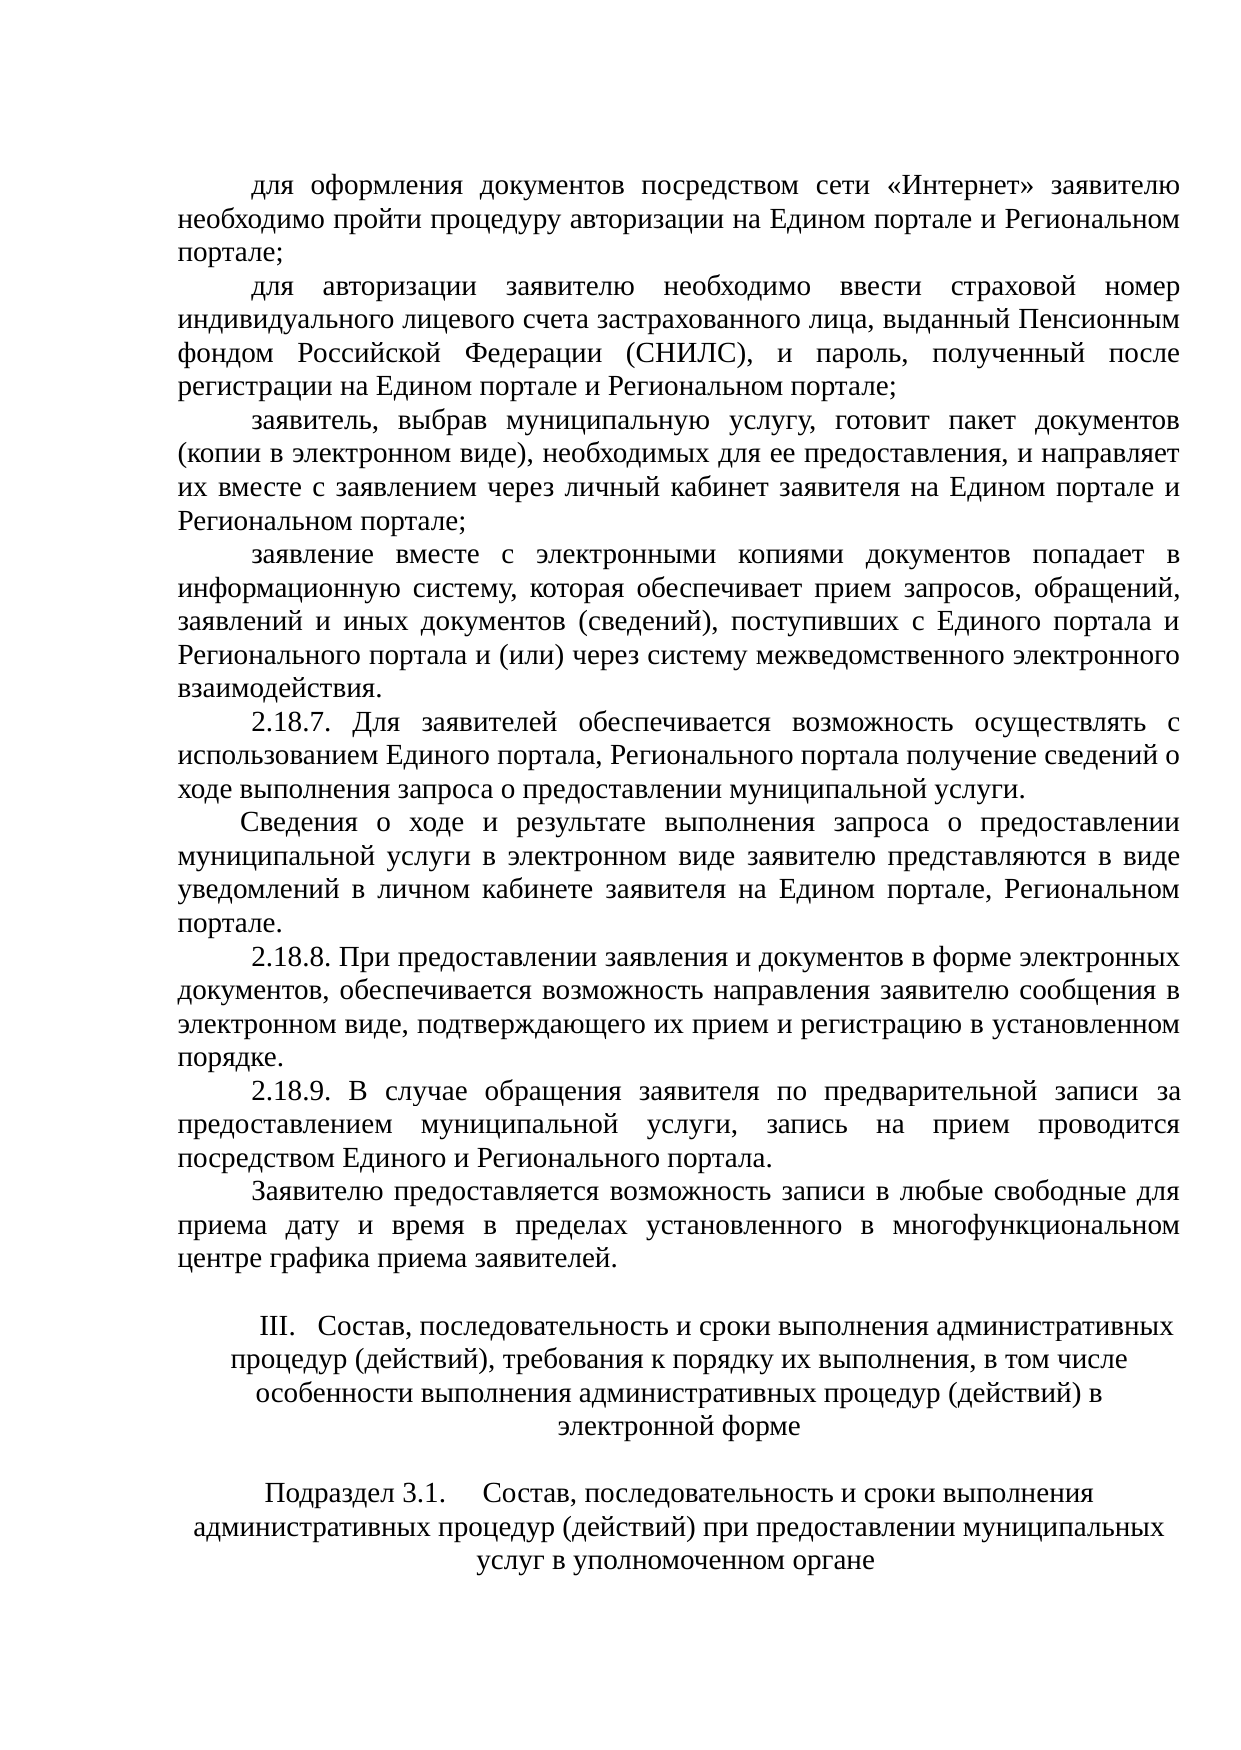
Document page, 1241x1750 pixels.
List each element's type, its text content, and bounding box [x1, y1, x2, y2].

text Заявителю предоставляется возможность записи в любые свободные для приема дату и время в пределах установленного в многофункциональном центре графика приема заявителей. [177, 1173, 1181, 1274]
text для оформления документов посредством сети «Интернет» заявителю необходимо пройти процедуру авторизации на Едином портале и Региональном портале; [177, 167, 1181, 268]
text Сведения о ходе и результате выполнения запроса о предоставлении муниципальной услуги в электронном виде заявителю представляются в виде уведомлений в личном кабинете заявителя на Едином портале, Региональном портале. [177, 804, 1181, 939]
text заявление вместе с электронными копиями документов попадает в информационную систему, которая обеспечивает прием запросов, обращений, заявлений и иных документов (сведений), поступивших с Единого портала и Регионального портала и (или) через систему межведомственного электронного взаимодействия. [177, 536, 1181, 704]
text 2.18.9. В случае обращения заявителя по предварительной записи за предоставлением муниципальной услуги, запись на прием проводится посредством Единого и Регионального портала. [177, 1073, 1181, 1173]
text для авторизации заявителю необходимо ввести страховой номер индивидуального лицевого счета застрахованного лица, выданный Пенсионным фондом Российской Федерации (СНИЛС), и пароль, полученный после регистрации на Едином портале и Региональном портале; [177, 268, 1181, 402]
text 2.18.8. При предоставлении заявления и документов в форме электронных документов, обеспечивается возможность направления заявителю сообщения в электронном виде, подтверждающего их прием и регистрацию в установленном порядке. [177, 939, 1181, 1073]
text 2.18.7. Для заявителей обеспечивается возможность осуществлять с использованием Единого портала, Регионального портала получение сведений о ходе выполнения запроса о предоставлении муниципальной услуги. [177, 704, 1181, 804]
text заявитель, выбрав муниципальную услугу, готовит пакет документов (копии в электронном виде), необходимых для ее предоставления, и направляет их вместе с заявлением через личный кабинет заявителя на Едином портале и Региональном портале; [177, 402, 1181, 536]
text Подраздел 3.1. Состав, последовательность и сроки выполнения административных процедур (действий) при предоставлении муниципальных услуг в уполномоченном органе [177, 1475, 1181, 1576]
text III. Состав, последовательность и сроки выполнения административных процедур (действий), требования к порядку их выполнения, в том числе особенности выполнения административных процедур (действий) в электронной форме [177, 1308, 1181, 1442]
